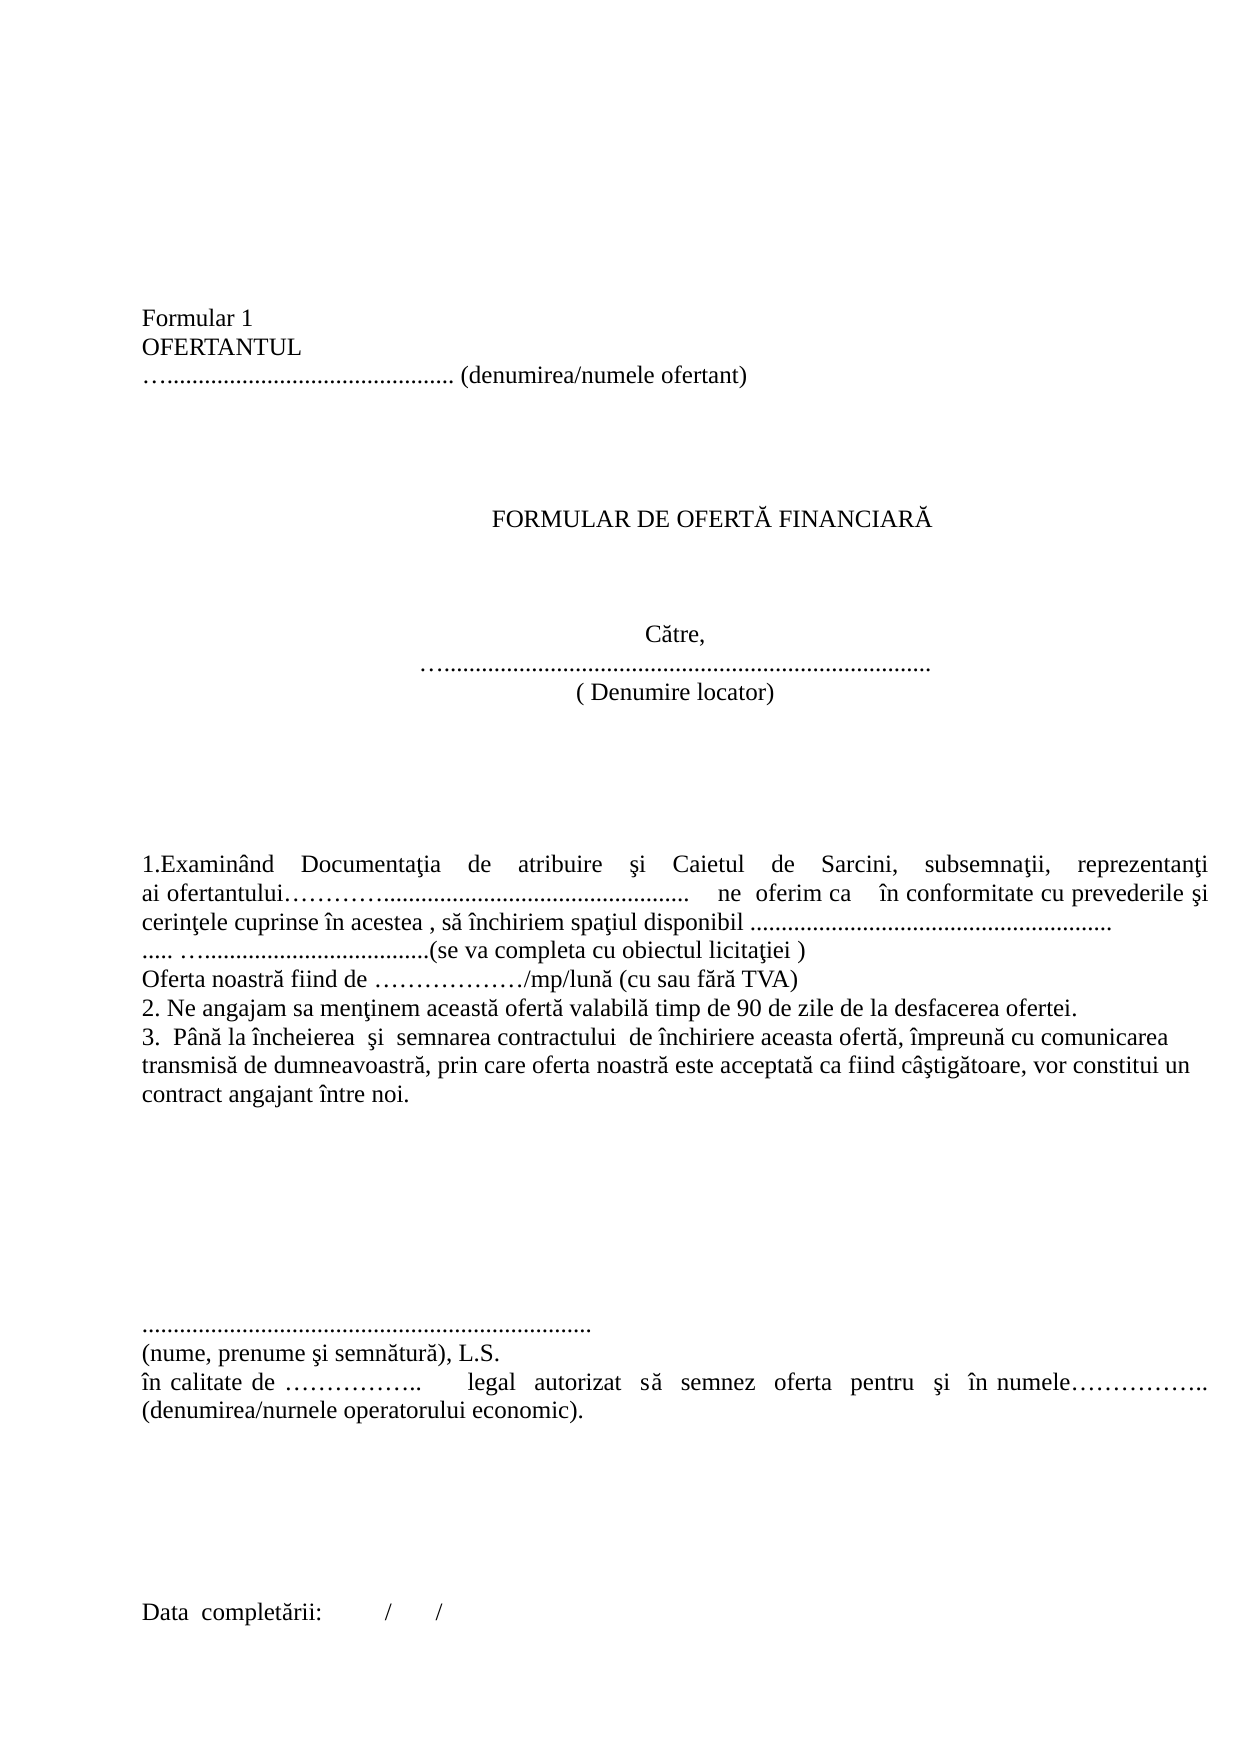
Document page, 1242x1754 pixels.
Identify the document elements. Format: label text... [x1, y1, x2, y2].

text FORMULAR DE OFERTĂ FINANCIARĂ [142, 504, 1208, 533]
text Către, [142, 619, 1208, 648]
text 2. Ne angajam sa menţinem această ofertă valabilă timp de 90 de zile de la desfacerea ofertei. [142, 993, 1208, 1022]
text 1.Examinând Documentaţia de atribuire şi Caietul de Sarcini, subsemnaţii, reprezentanţi ai ofertantului…………................................................. ne oferim ca în conformitate cu prevederile şi cerinţele cuprinse în acestea , să închiriem spaţiul disponibil .......................................................... [142, 849, 1208, 935]
text 3. Până la încheierea şi semnarea contractului de închiriere aceasta ofertă, împreună cu comunicarea transmisă de dumneavoastră, prin care oferta noastră este acceptată ca fiind câştigătoare, vor constitui un contract angajant între noi. [142, 1022, 1208, 1108]
text Formular 1 [142, 303, 1208, 332]
text în calitate de …………….. legal autorizat să semnez oferta pentru şi în numele……………..(denumirea/nurnele operatorului economic). [142, 1367, 1208, 1424]
text ..... …....................................(se va completa cu obiectul licitaţiei ) [142, 935, 1208, 964]
text ( Denumire locator) [142, 677, 1208, 705]
text ….............................................. (denumirea/numele ofertant) [142, 360, 1208, 389]
text Data completării: / / [142, 1597, 1208, 1625]
text ........................................................................ [142, 1309, 1208, 1338]
text Oferta noastră fiind de ………………/mp/lună (cu sau fără TVA) [142, 964, 1208, 993]
text (nume, prenume şi semnătură), L.S. [142, 1338, 1208, 1367]
text ….............................................................................. [142, 648, 1208, 677]
text OFERTANTUL [142, 332, 1208, 360]
